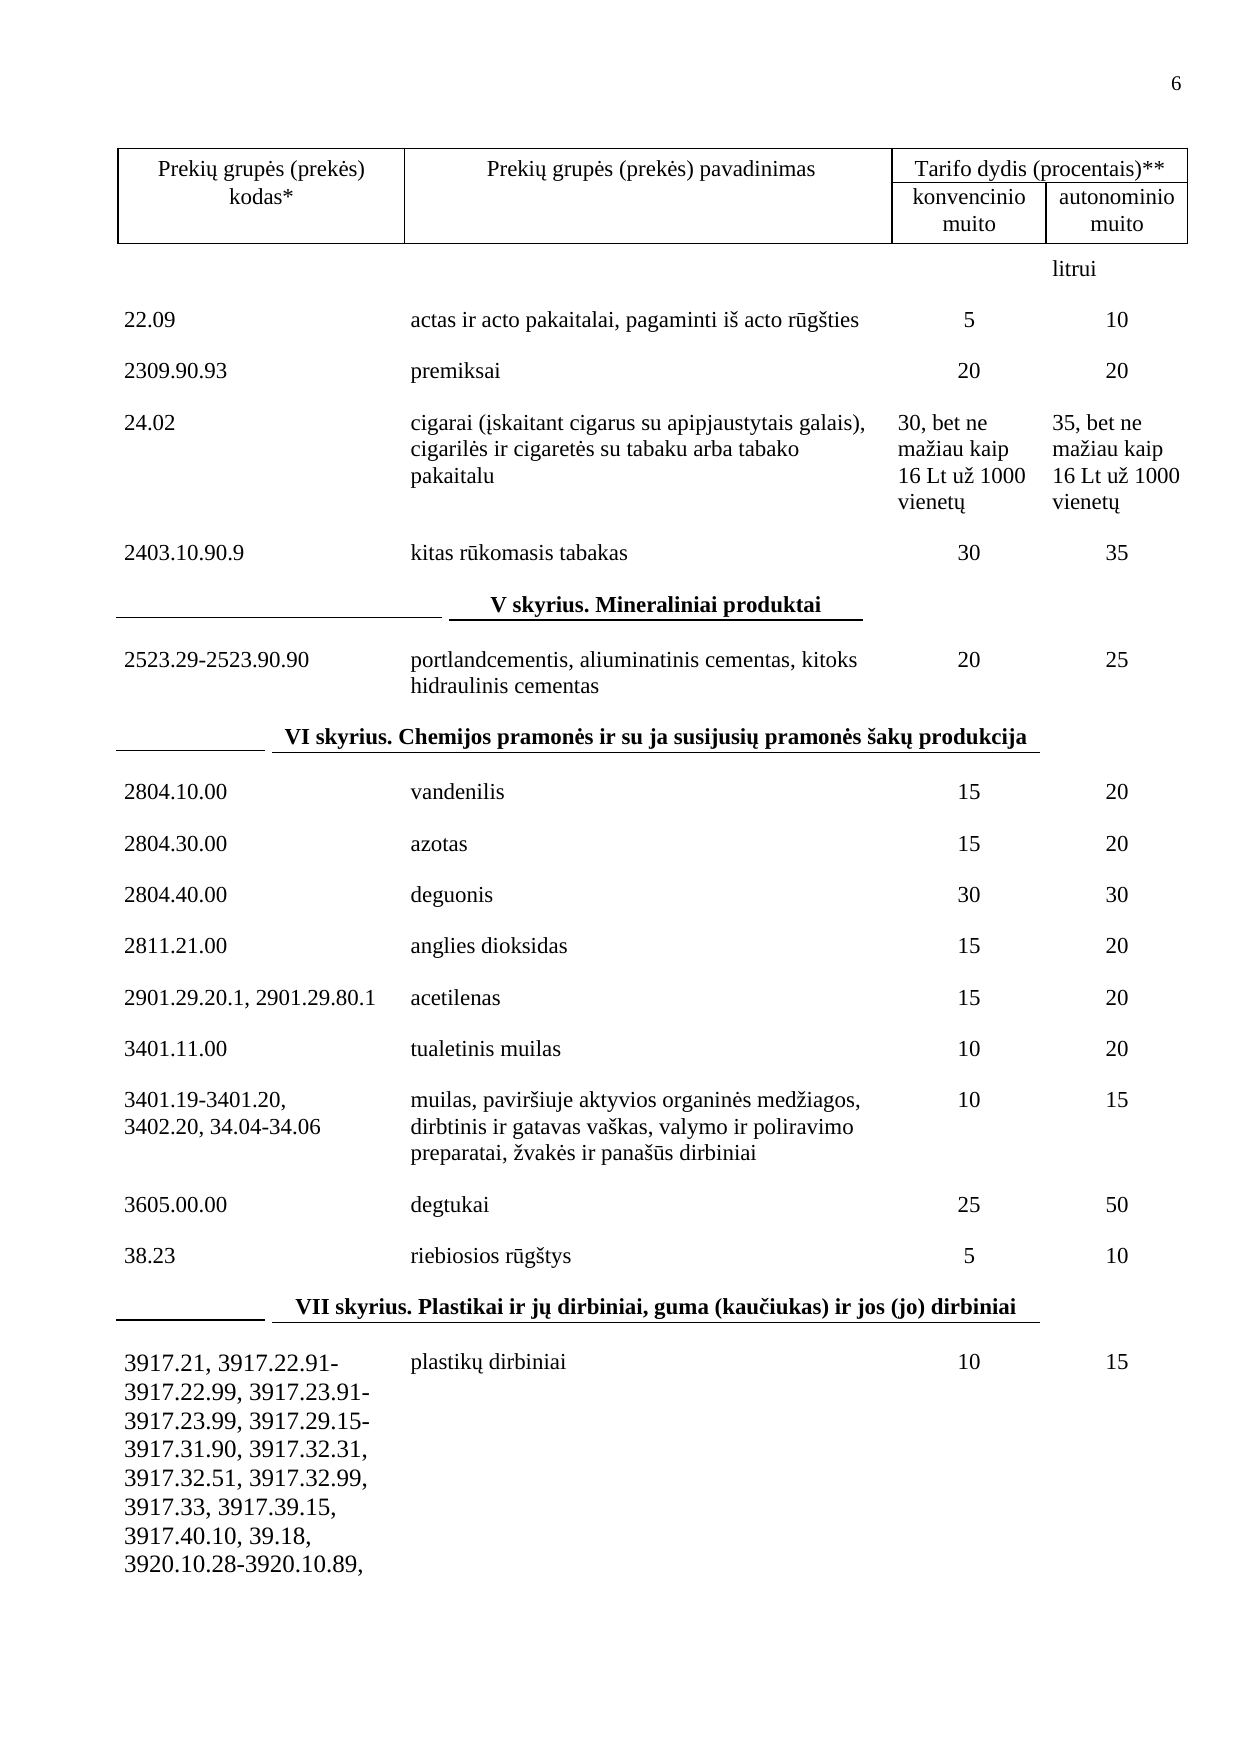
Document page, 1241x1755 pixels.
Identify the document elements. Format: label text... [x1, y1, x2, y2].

table_cell 10 [892, 1023, 1046, 1074]
table_cell 2804.40.00 [118, 869, 404, 920]
table_cell [405, 182, 891, 242]
table_cell VI skyrius. Chemijos pramonės ir su ja susijusių pramonės šakų produkcija [118, 711, 1187, 766]
table_cell 10 [892, 1074, 1046, 1178]
table_cell 2309.90.93 [118, 345, 404, 396]
table_cell 15 [1046, 1336, 1187, 1578]
table_cell autonominio muito [1047, 183, 1187, 242]
table_cell V skyrius. Mineraliniai produktai [118, 578, 1187, 633]
table_cell vandenilis [405, 766, 892, 817]
table_cell 3917.21, 3917.22.91- 3917.22.99, 3917.23.91- 3917.23.99, 3917.29.15- 3917.31.90, 3917.32.31, 3917.32.51, 3917.32.99, 3917.33, 3917.39.15, 3917.40.10, 39.18, 3920.10.28-3920.10.89, [118, 1336, 404, 1578]
table_cell 25 [892, 1178, 1046, 1229]
table_cell 2403.10.90.9 [118, 527, 404, 578]
table_cell 22.09 [118, 294, 404, 345]
table_cell deguonis [405, 869, 892, 920]
table_cell premiksai [405, 345, 892, 396]
table_header Tarifo dydis (procentais)** [893, 149, 1187, 182]
table_cell anglies dioksidas [405, 920, 892, 971]
table_cell 50 [1046, 1178, 1187, 1229]
table_cell 15 [1046, 1074, 1187, 1178]
table_cell [405, 244, 892, 294]
table_cell 20 [1046, 971, 1187, 1023]
table_cell portlandcementis, aliuminatinis cementas, kitoks hidraulinis cementas [405, 633, 892, 711]
table_cell 35 [1046, 527, 1187, 578]
table_cell [892, 244, 1046, 294]
table_cell 24.02 [118, 396, 404, 527]
table_cell 35, bet ne mažiau kaip 16 Lt už 1000 vienetų [1046, 396, 1187, 527]
table_cell 20 [1046, 920, 1187, 971]
table_cell VII skyrius. Plastikai ir jų dirbiniai, guma (kaučiukas) ir jos (jo) dirbiniai [118, 1281, 1187, 1336]
table_cell 15 [892, 920, 1046, 971]
table_cell kodas* [119, 182, 404, 242]
table_cell 15 [892, 766, 1046, 817]
table_cell 15 [892, 971, 1046, 1023]
table_cell cigarai (įskaitant cigarus su apipjaustytais galais), cigarilės ir cigaretės su tabaku arba tabako pakaitalu [405, 396, 892, 527]
table_cell 20 [1046, 345, 1187, 396]
table_cell riebiosios rūgštys [405, 1230, 892, 1281]
table_cell actas ir acto pakaitalai, pagaminti iš acto rūgšties [405, 294, 892, 345]
table_cell 30 [892, 869, 1046, 920]
table_header Prekių grupės (prekės) pavadinimas [405, 149, 891, 182]
table_cell 3605.00.00 [118, 1178, 404, 1229]
table_cell konvencinio muito [893, 183, 1045, 242]
table_cell 20 [1046, 766, 1187, 817]
table_cell azotas [405, 817, 892, 869]
table_cell 2804.10.00 [118, 766, 404, 817]
table_cell degtukai [405, 1178, 892, 1229]
table_cell plastikų dirbiniai [405, 1336, 892, 1578]
table_cell 2523.29-2523.90.90 [118, 633, 404, 711]
table_cell 30 [892, 527, 1046, 578]
table_cell 30 [1046, 869, 1187, 920]
table_cell acetilenas [405, 971, 892, 1023]
table_cell muilas, paviršiuje aktyvios organinės medžiagos, dirbtinis ir gatavas vaškas, valymo ir poliravimo preparatai, žvakės ir panašūs dirbiniai [405, 1074, 892, 1178]
table_cell tualetinis muilas [405, 1023, 892, 1074]
table_cell 2811.21.00 [118, 920, 404, 971]
table_cell 20 [1046, 817, 1187, 869]
table_cell 2901.29.20.1, 2901.29.80.1 [118, 971, 404, 1023]
table_cell 15 [892, 817, 1046, 869]
table_cell 30, bet ne mažiau kaip 16 Lt už 1000 vienetų [892, 396, 1046, 527]
table_cell 3401.11.00 [118, 1023, 404, 1074]
table_cell 5 [892, 294, 1046, 345]
table_cell 5 [892, 1230, 1046, 1281]
table_cell [118, 244, 404, 294]
table_cell 10 [1046, 1230, 1187, 1281]
table_cell 10 [892, 1336, 1046, 1578]
table_cell 25 [1046, 633, 1187, 711]
table_header Prekių grupės (prekės) [119, 149, 404, 182]
table_cell 20 [892, 345, 1046, 396]
table_cell kitas rūkomasis tabakas [405, 527, 892, 578]
table_cell 20 [1046, 1023, 1187, 1074]
table_cell 38.23 [118, 1230, 404, 1281]
table_cell 2804.30.00 [118, 817, 404, 869]
table_cell 10 [1046, 294, 1187, 345]
table_cell litrui [1046, 244, 1187, 294]
table_cell 20 [892, 633, 1046, 711]
table_cell 3401.19-3401.20, 3402.20, 34.04-34.06 [118, 1074, 404, 1178]
